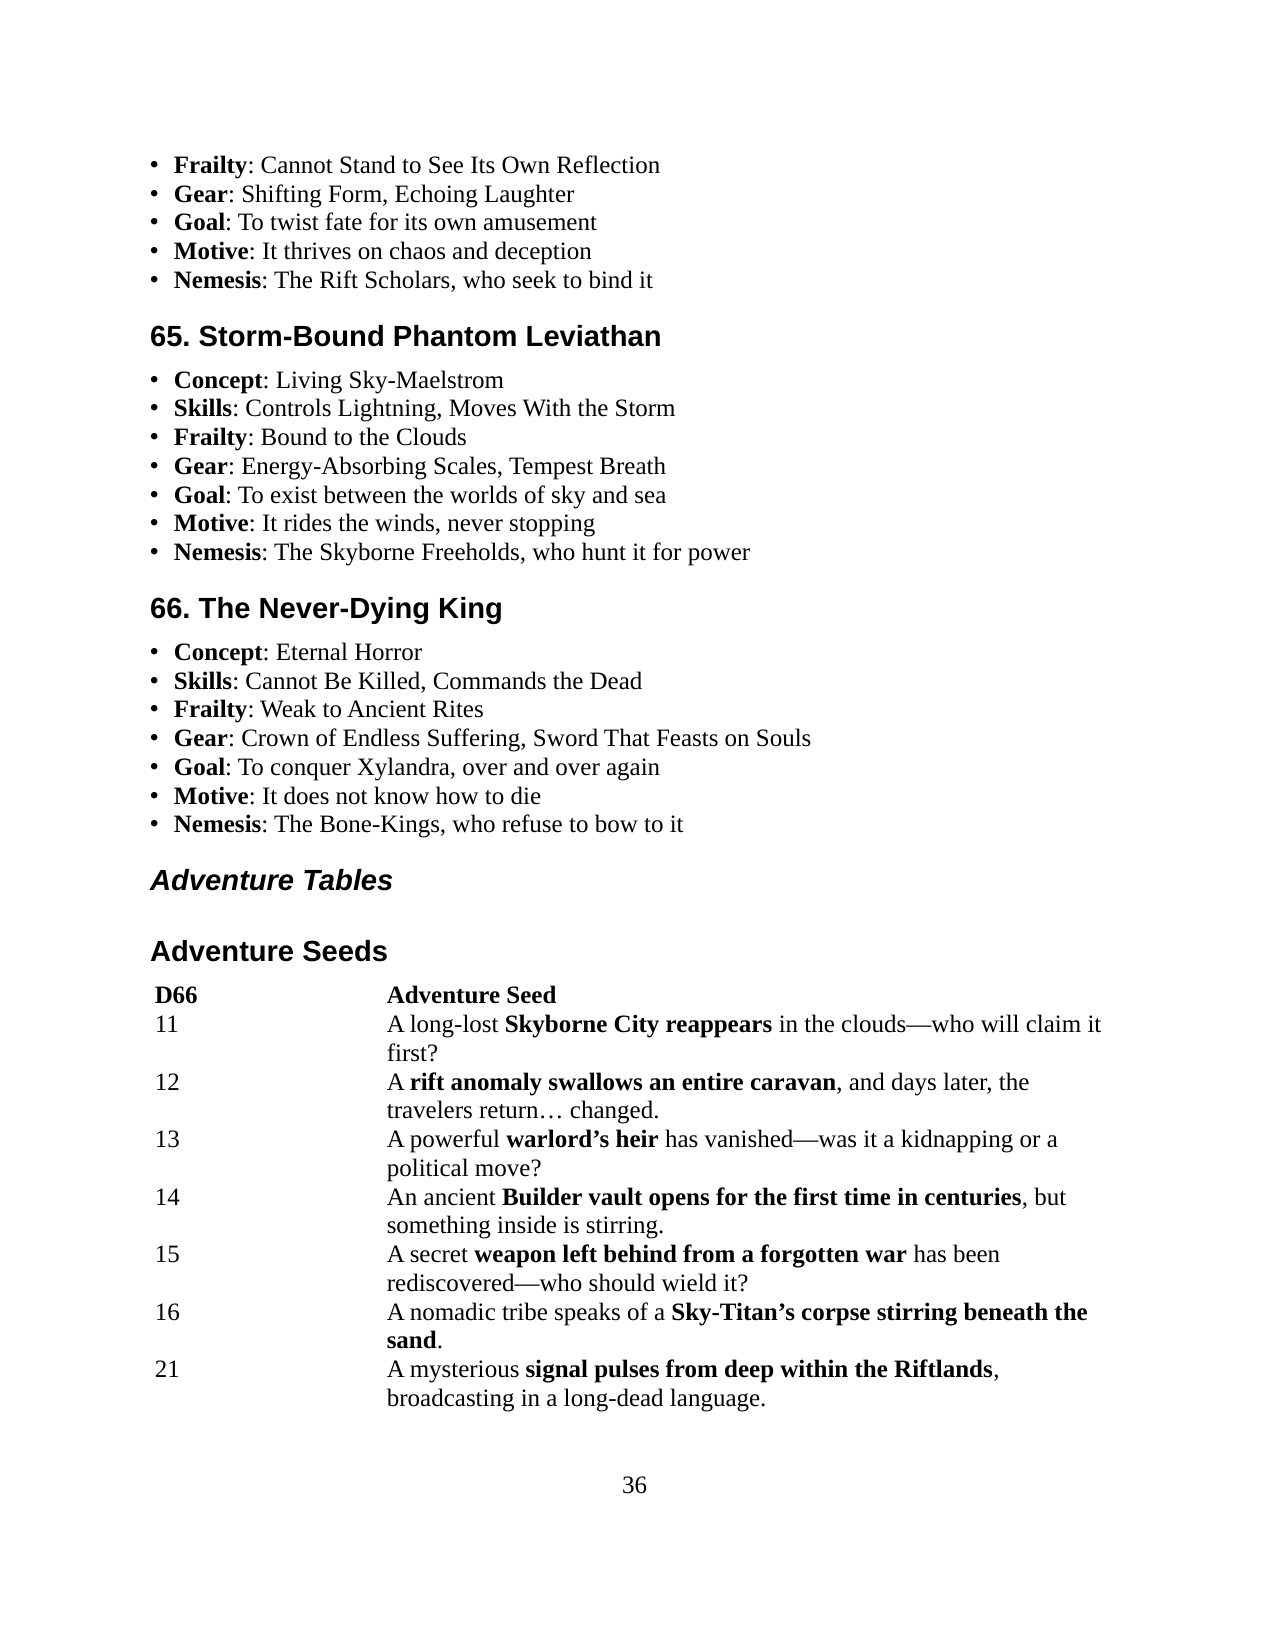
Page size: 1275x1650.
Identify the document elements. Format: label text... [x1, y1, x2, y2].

subtitle Adventure Tables [150, 863, 1125, 897]
list Skills: Cannot Be Killed, Commands the Dead [150, 666, 1125, 694]
table_cell 21 [150, 1354, 382, 1412]
table_header Adventure Seed [382, 980, 1125, 1009]
list Frailty: Weak to Ancient Rites [150, 694, 1125, 723]
table_cell A long-lost Skyborne City reappears in the clouds—who will claim it first? [382, 1009, 1125, 1067]
table_cell 13 [150, 1124, 382, 1182]
list Frailty: Cannot Stand to See Its Own Reflection [150, 150, 1125, 179]
table_cell 16 [150, 1297, 382, 1354]
list Motive: It thrives on chaos and deception [150, 236, 1125, 265]
table_header D66 [150, 980, 382, 1009]
table_cell 14 [150, 1182, 382, 1239]
list Gear: Crown of Endless Suffering, Sword That Feasts on Souls [150, 723, 1125, 752]
table_cell 12 [150, 1067, 382, 1124]
table_cell A powerful warlord’s heir has vanished—was it a kidnapping or a political move? [382, 1124, 1125, 1182]
table_cell 11 [150, 1009, 382, 1067]
list Goal: To exist between the worlds of sky and sea [150, 480, 1125, 508]
list Concept: Living Sky-Maelstrom [150, 365, 1125, 393]
list Nemesis: The Skyborne Freeholds, who hunt it for power [150, 537, 1125, 566]
list Motive: It does not know how to die [150, 781, 1125, 809]
table_cell A secret weapon left behind from a forgotten war has been rediscovered—who should wield it? [382, 1239, 1125, 1297]
subtitle 65. Storm-Bound Phantom Leviathan [150, 319, 1125, 352]
table_cell A mysterious signal pulses from deep within the Riftlands, broadcasting in a long-dead language. [382, 1354, 1125, 1412]
list Motive: It rides the winds, never stopping [150, 508, 1125, 537]
subtitle 66. The Never-Dying King [150, 591, 1125, 624]
subtitle Adventure Seeds [150, 934, 1125, 968]
list Frailty: Bound to the Clouds [150, 422, 1125, 451]
list Gear: Shifting Form, Echoing Laughter [150, 179, 1125, 207]
table_cell 15 [150, 1239, 382, 1297]
list Gear: Energy-Absorbing Scales, Tempest Breath [150, 451, 1125, 480]
list Skills: Controls Lightning, Moves With the Storm [150, 393, 1125, 422]
list Goal: To conquer Xylandra, over and over again [150, 752, 1125, 781]
table_cell An ancient Builder vault opens for the first time in centuries, but something inside is stirring. [382, 1182, 1125, 1239]
list Concept: Eternal Horror [150, 637, 1125, 666]
list Nemesis: The Rift Scholars, who seek to bind it [150, 265, 1125, 294]
table_cell A rift anomaly swallows an entire caravan, and days later, the travelers return… changed. [382, 1067, 1125, 1124]
table_cell A nomadic tribe speaks of a Sky-Titan’s corpse stirring beneath the sand. [382, 1297, 1125, 1354]
list Goal: To twist fate for its own amusement [150, 207, 1125, 236]
list Nemesis: The Bone-Kings, who refuse to bow to it [150, 809, 1125, 838]
